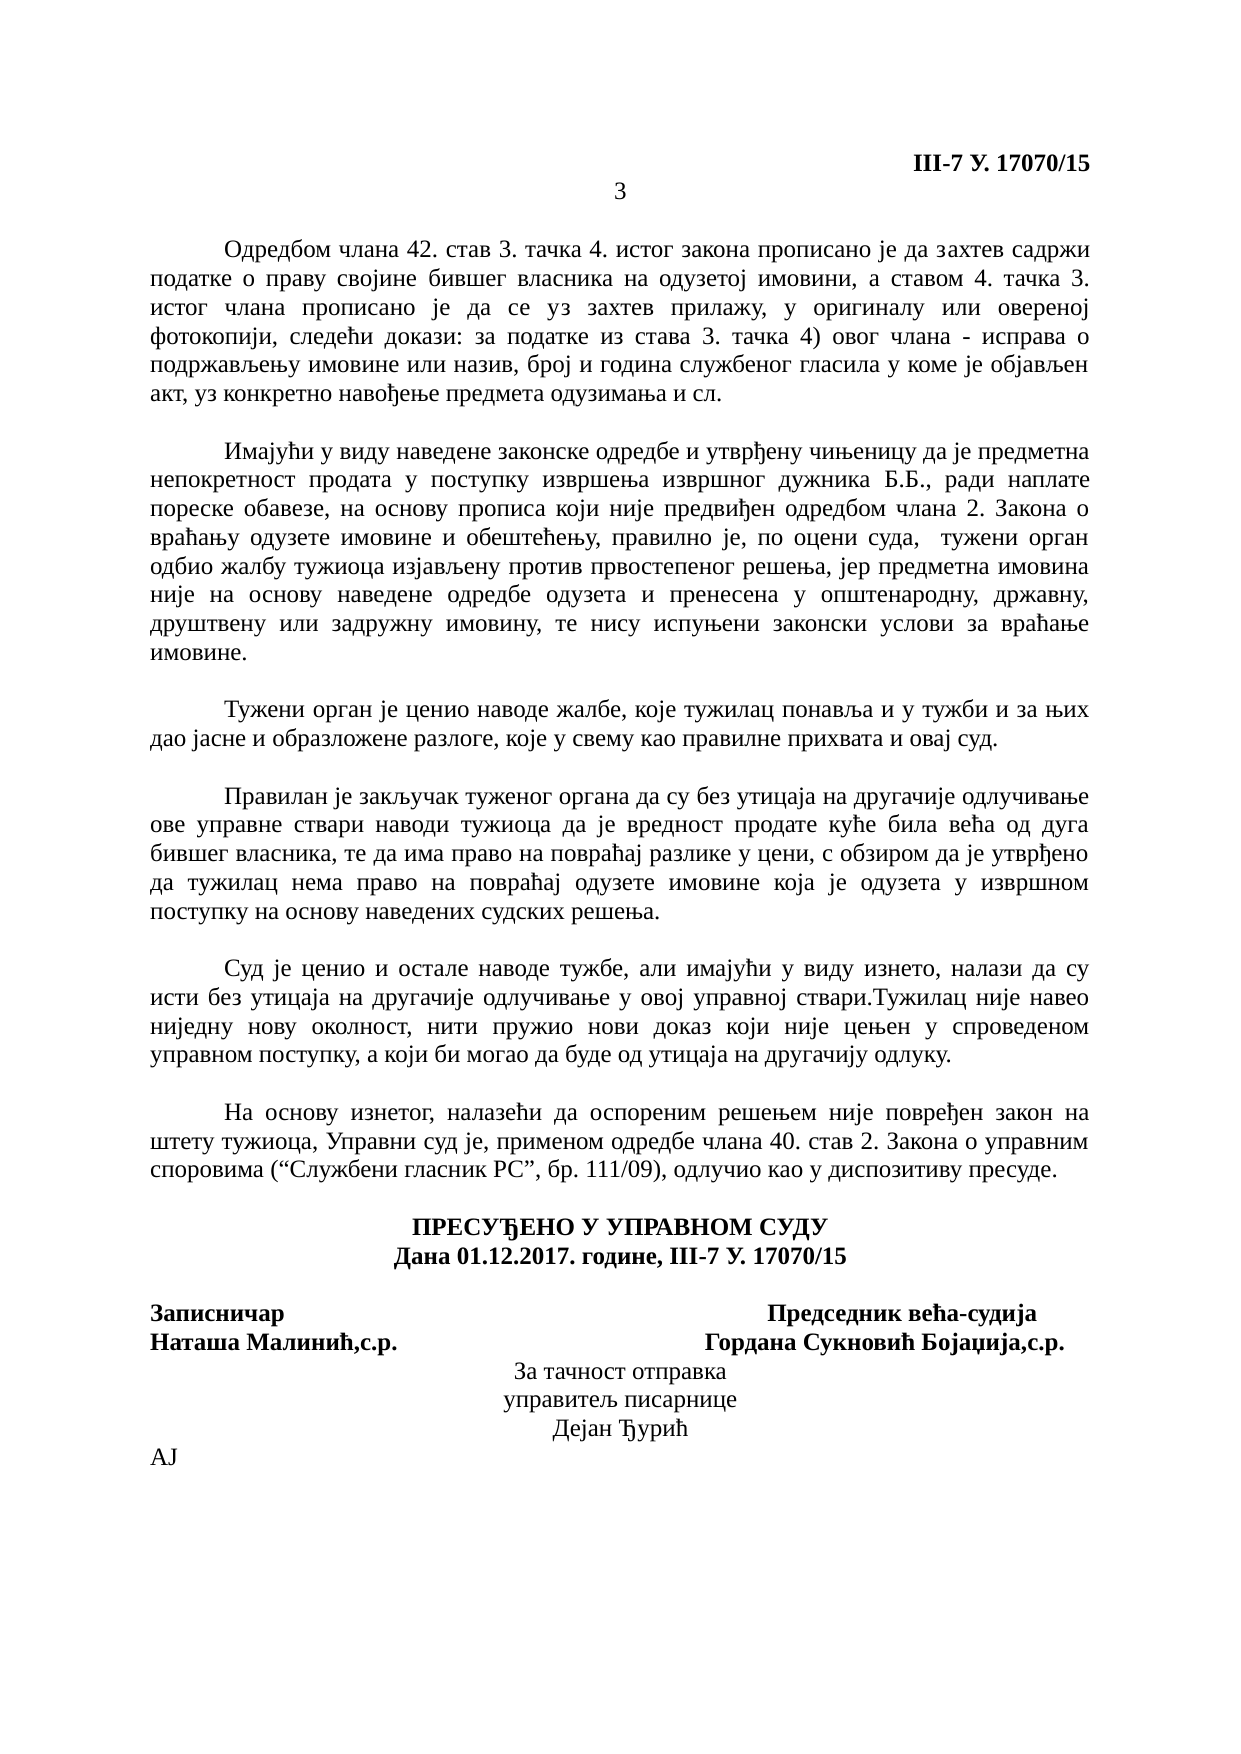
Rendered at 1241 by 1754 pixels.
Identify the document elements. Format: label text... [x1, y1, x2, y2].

text управитељ писарнице [150, 1384, 1090, 1413]
text Записничар Председник већа-судија [150, 1298, 1090, 1327]
text Суд је ценио и остале наводе тужбе, али имајући у виду изнето, налази да су исти без утицаја на другачије одлучивање у овој управној ствари.Тужилац није навео ниједну нову околност, нити пружио нови доказ који није цењен у спроведеном управном поступку, а који би могао да буде од утицаја на другачију одлуку. [150, 953, 1090, 1068]
text Одредбом члана 42. став 3. тачка 4. истог закона прописано је да захтев садржи податке о праву својине бившег власника на одузетој имовини, а ставом 4. тачка 3. истог члана прописано је да се уз захтев прилажу, у оригиналу или овереној фотокопији, следећи докази: за податке из става 3. тачка 4) овог члана - исправа о подржављењу имовине или назив, број и година службеног гласила у коме је објављен акт, уз конкретно навођење предмета одузимања и сл. [150, 234, 1090, 407]
text ПРЕСУЂЕНО У УПРАВНОМ СУДУ [150, 1212, 1090, 1241]
text На основу изнетог, налазећи да оспореним решењем није повређен закон на штету тужиоца, Управни суд је, применом одредбе члана 40. став 2. Закона о управним споровима (“Службени гласник РС”, бр. 111/09), одлучио као у диспозитиву пресуде. [150, 1097, 1090, 1183]
text Дана 01.12.2017. године, III-7 У. 17070/15 [150, 1241, 1090, 1269]
text АЈ [150, 1442, 1090, 1471]
text За тачност отправка [150, 1356, 1090, 1384]
text Наташа Малинић,с.р. Гордана Сукновић Бојаџија,с.р. [150, 1327, 1090, 1356]
text Правилан је закључак туженог органа да су без утицаја на другачије одлучивање ове управне ствари наводи тужиоца да је вредност продате куће била већа од дуга бившег власника, те да има право на повраћај разлике у цени, с обзиром да је утврђено да тужилац нема право на повраћај одузете имовине која је одузета у извршном поступку на основу наведених судских решења. [150, 781, 1090, 924]
text Имајући у виду наведене законске одредбе и утврђену чињеницу да је предметна непокретност продата у поступку извршења извршног дужника Б.Б., ради наплате пореске обавезе, на основу прописа који није предвиђен одредбом члана 2. Закона о враћању одузете имовине и обештећењу, правилно је, по оцени суда, тужени орган одбио жалбу тужиоца изјављену против првостепеног решења, јер предметна имовина није на основу наведене одредбе одузета и пренесена у општенародну, државну, друштвену или задружну имовину, те нису испуњени законски услови за враћање имовине. [150, 436, 1090, 666]
text Дејан Ђурић [150, 1413, 1090, 1442]
text Тужени орган је ценио наводе жалбе, које тужилац понавља и у тужби и за њих дао јасне и образложене разлоге, које у свему као правилне прихвата и овај суд. [150, 694, 1090, 752]
